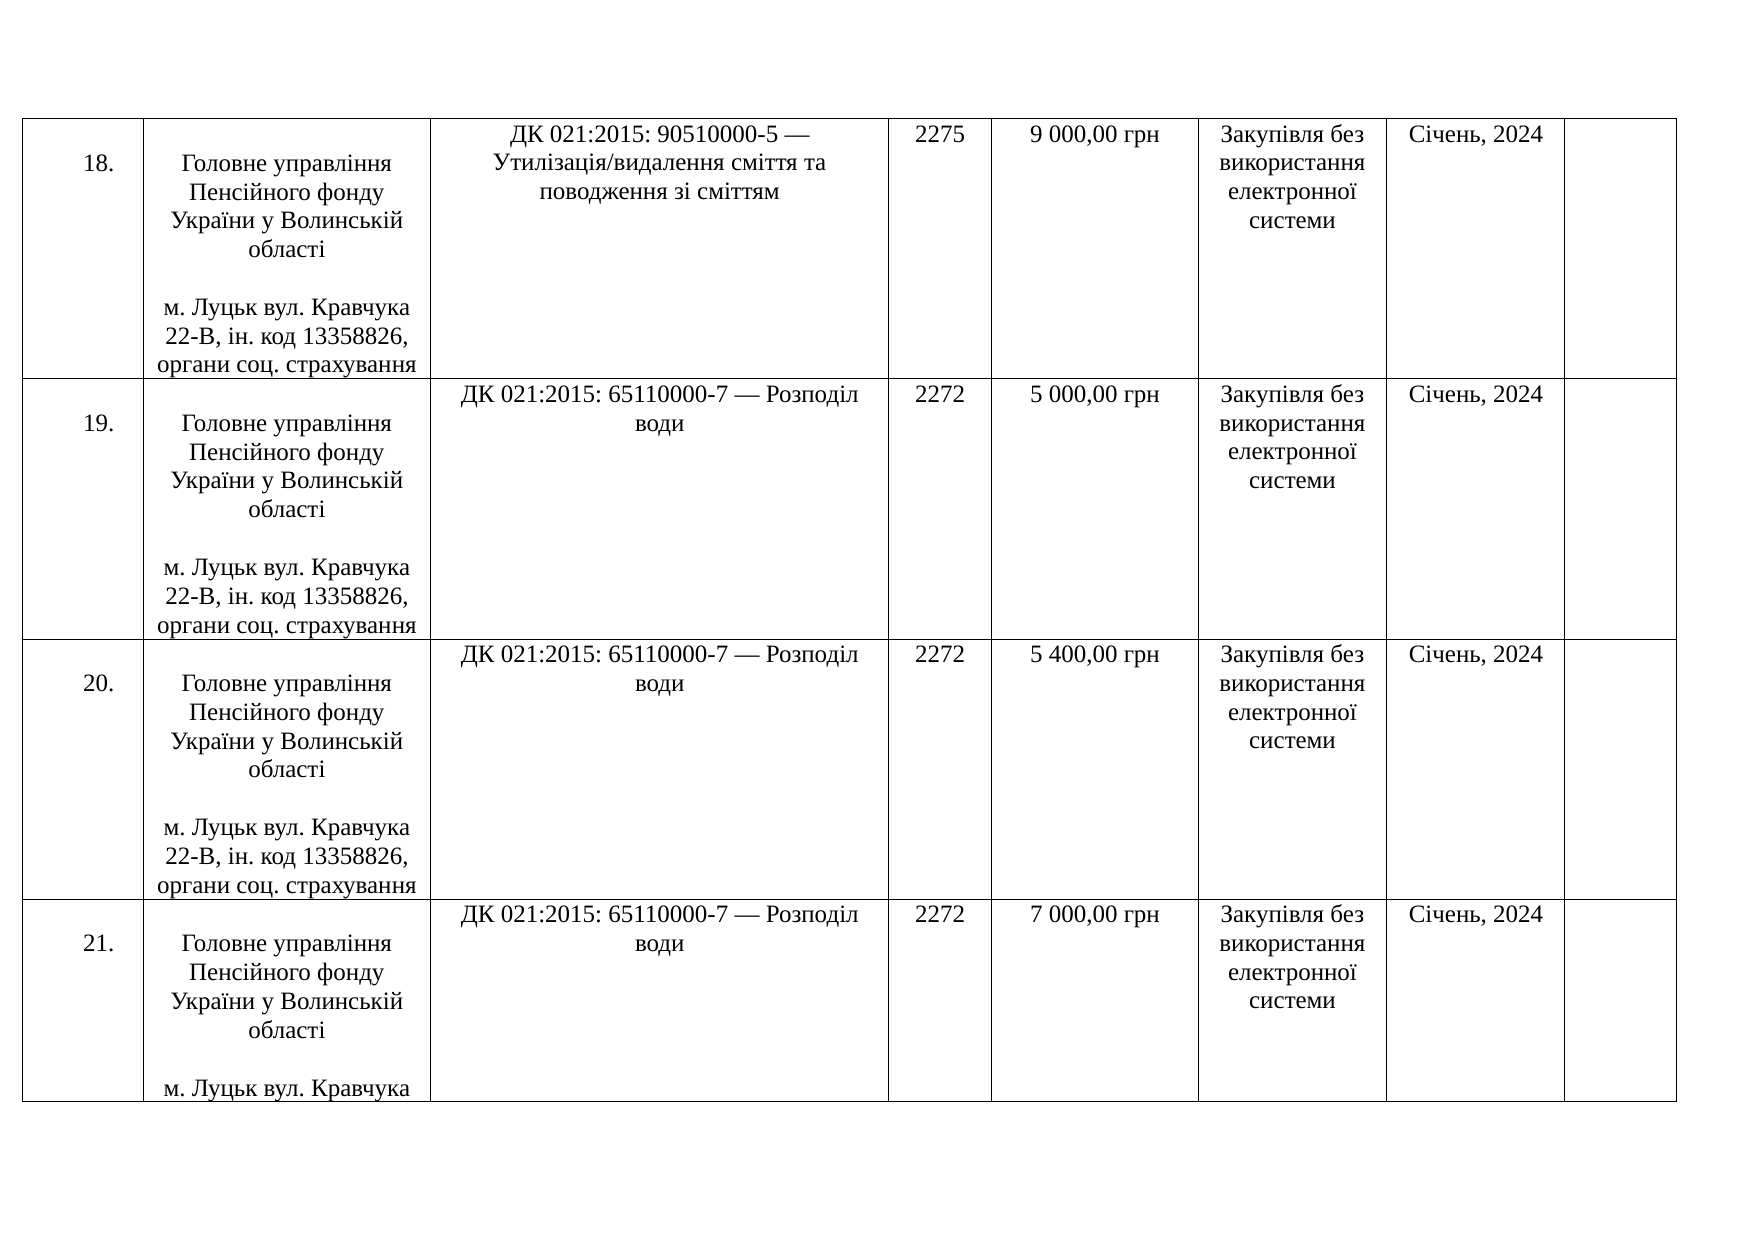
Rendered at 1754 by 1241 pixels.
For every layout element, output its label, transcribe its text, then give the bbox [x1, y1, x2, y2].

table_cell 2272 [889, 379, 991, 638]
table_cell Закупівля без використання електронної системи [1199, 640, 1386, 899]
table_cell 5 400,00 грн [992, 640, 1198, 899]
table_cell [23, 119, 143, 378]
table_cell [1565, 640, 1676, 899]
table_cell 9 000,00 грн [992, 119, 1198, 378]
table_cell Закупівля без використання електронної системи [1199, 119, 1386, 378]
table_cell [23, 900, 143, 1101]
table_cell 7 000,00 грн [992, 900, 1198, 1101]
table_cell Січень, 2024 [1387, 640, 1564, 899]
table_cell ДК 021:2015: 65110000-7 — Розподіл води [431, 379, 888, 638]
table_cell ДК 021:2015: 65110000-7 — Розподіл води [431, 640, 888, 899]
table_cell [23, 379, 143, 638]
table_cell 2275 [889, 119, 991, 378]
table_cell Січень, 2024 [1387, 119, 1564, 378]
table_cell ДК 021:2015: 90510000-5 — Утилізація/видалення сміття та поводження зі сміттям [431, 119, 888, 378]
table_cell Головне управління Пенсійного фонду України у Волинській області м. Луцьк вул. Кравчука 22-В, ін. код 13358826, органи соц. страхування [144, 379, 430, 638]
table_cell [1565, 379, 1676, 638]
table_cell Закупівля без використання електронної системи [1199, 379, 1386, 638]
table_cell 5 000,00 грн [992, 379, 1198, 638]
table_cell [1565, 900, 1676, 1101]
table_cell Головне управління Пенсійного фонду України у Волинській області м. Луцьк вул. Кравчука 22-В, ін. код 13358826, органи соц. страхування [144, 119, 430, 378]
table_cell Головне управління Пенсійного фонду України у Волинській області м. Луцьк вул. Кравчука [144, 900, 430, 1101]
table_cell 2272 [889, 640, 991, 899]
table_cell Січень, 2024 [1387, 379, 1564, 638]
table_cell [1565, 119, 1676, 378]
table_cell 2272 [889, 900, 991, 1101]
table_cell ДК 021:2015: 65110000-7 — Розподіл води [431, 900, 888, 1101]
table_cell [23, 640, 143, 899]
table_cell Головне управління Пенсійного фонду України у Волинській області м. Луцьк вул. Кравчука 22-В, ін. код 13358826, органи соц. страхування [144, 640, 430, 899]
table_cell Січень, 2024 [1387, 900, 1564, 1101]
table_cell Закупівля без використання електронної системи [1199, 900, 1386, 1101]
